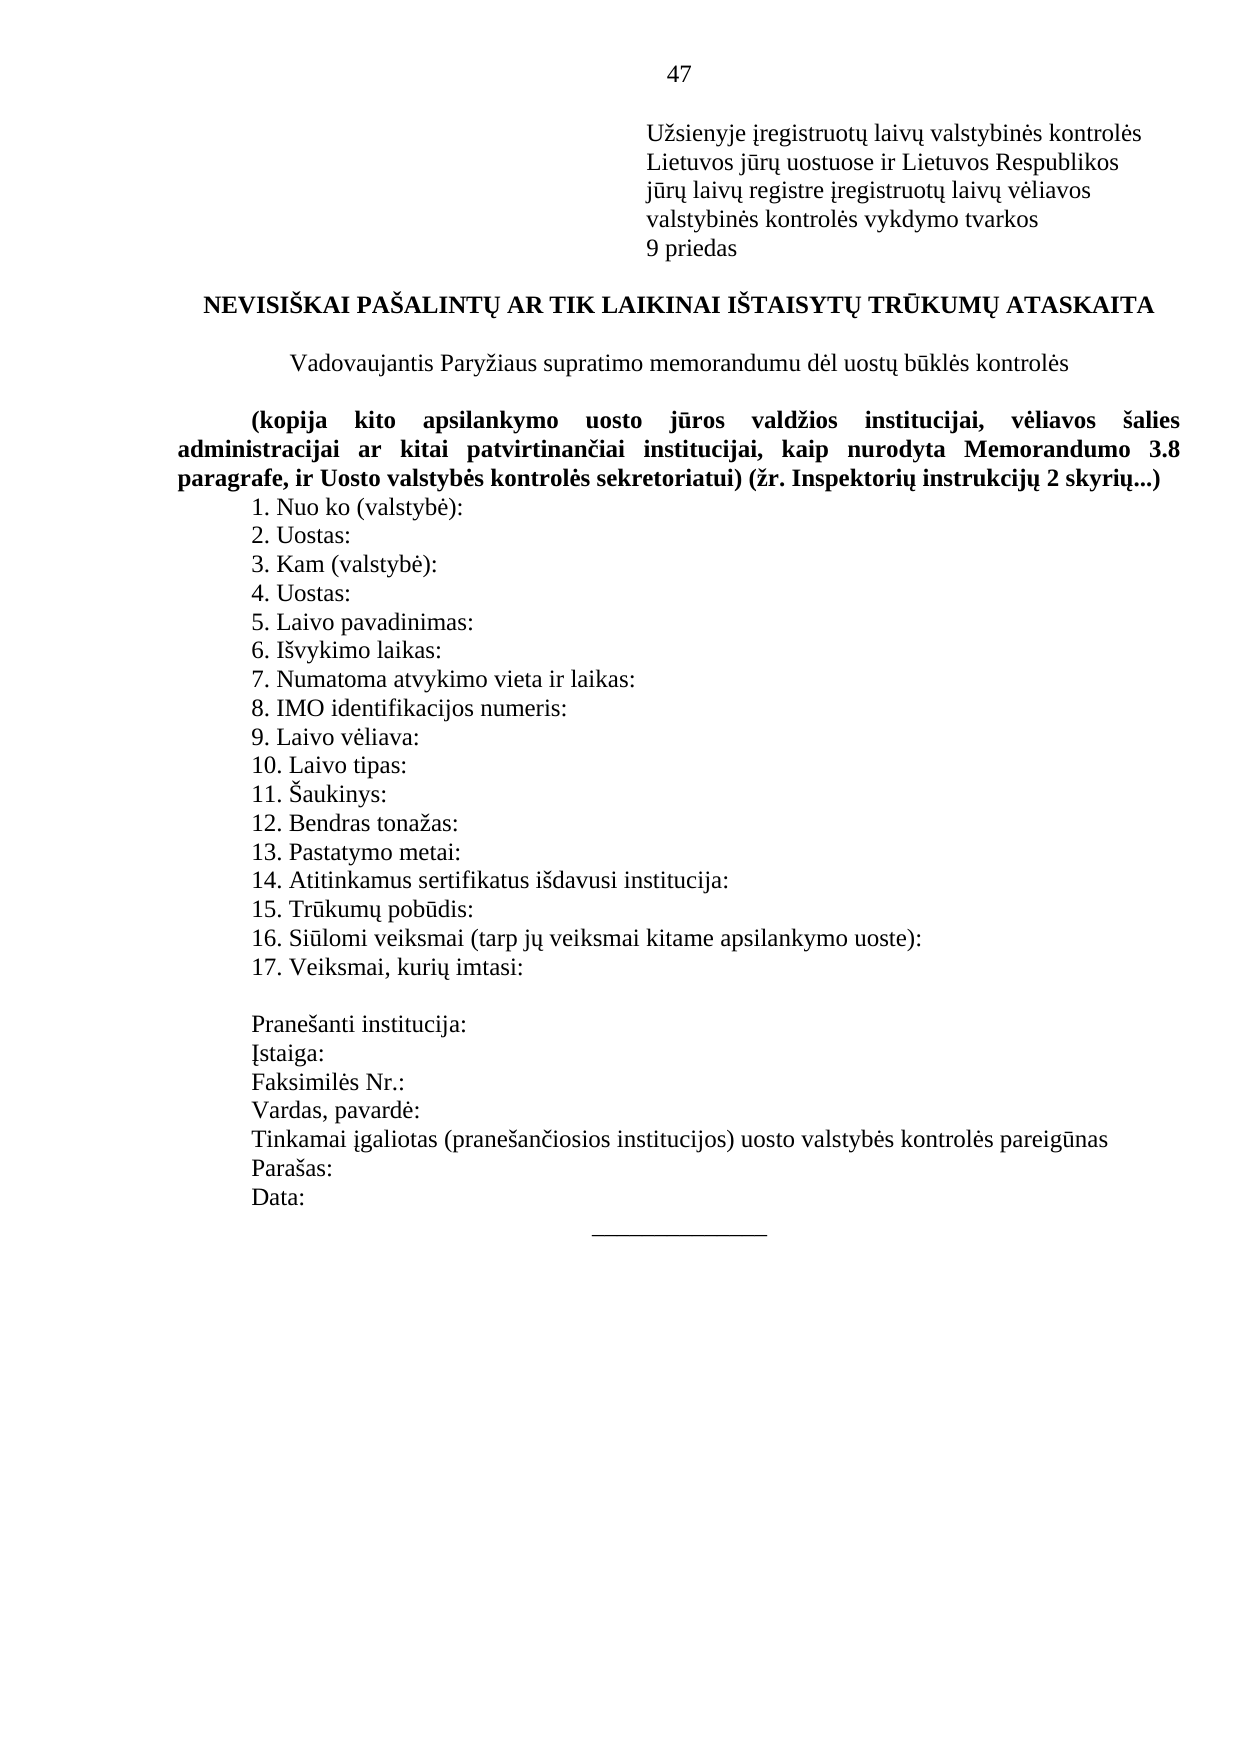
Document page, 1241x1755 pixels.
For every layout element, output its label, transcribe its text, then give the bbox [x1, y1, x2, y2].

text 2. Uostas: [177, 521, 1181, 549]
text 9 priedas [177, 233, 1181, 262]
text 16. Siūlomi veiksmai (tarp jų veiksmai kitame apsilankymo uoste): [177, 923, 1181, 952]
text 12. Bendras tonažas: [177, 808, 1181, 837]
text Pranešanti institucija: [177, 1009, 1181, 1038]
text 7. Numatoma atvykimo vieta ir laikas: [177, 664, 1181, 693]
text Vardas, pavardė: [177, 1096, 1181, 1124]
text 11. Šaukinys: [177, 779, 1181, 808]
text ______________ [177, 1211, 1181, 1239]
text Parašas: [177, 1153, 1181, 1182]
text 13. Pastatymo metai: [177, 837, 1181, 866]
text 4. Uostas: [177, 578, 1181, 607]
text Užsienyje įregistruotų laivų valstybinės kontrolės [177, 118, 1181, 147]
text 8. IMO identifikacijos numeris: [177, 693, 1181, 722]
text (kopija kito apsilankymo uosto jūros valdžios institucijai, vėliavos šalies administracijai ar kitai patvirtinančiai institucijai, kaip nurodyta Memorandumo 3.8 paragrafe, ir Uosto valstybės kontrolės sekretoriatui) (žr. Inspektorių instrukcijų 2 skyrių...) [177, 406, 1181, 492]
text 6. Išvykimo laikas: [177, 636, 1181, 664]
text valstybinės kontrolės vykdymo tvarkos [177, 204, 1181, 233]
text Data: [177, 1182, 1181, 1211]
text 10. Laivo tipas: [177, 751, 1181, 779]
text jūrų laivų registre įregistruotų laivų vėliavos [177, 176, 1181, 204]
text Vadovaujantis Paryžiaus supratimo memorandumu dėl uostų būklės kontrolės [177, 348, 1181, 377]
text 15. Trūkumų pobūdis: [177, 894, 1181, 923]
text 17. Veiksmai, kurių imtasi: [177, 952, 1181, 981]
text Lietuvos jūrų uostuose ir Lietuvos Respublikos [177, 147, 1181, 176]
text 9. Laivo vėliava: [177, 722, 1181, 751]
text Tinkamai įgaliotas (pranešančiosios institucijos) uosto valstybės kontrolės pareigūnas [177, 1124, 1181, 1153]
text NEVISIŠKAI PAŠALINTŲ AR TIK LAIKINAI IŠTAISYTŲ TRŪKUMŲ ATASKAITA [177, 291, 1181, 319]
text Faksimilės Nr.: [177, 1067, 1181, 1096]
text Įstaiga: [177, 1038, 1181, 1067]
text 5. Laivo pavadinimas: [177, 607, 1181, 636]
text 1. Nuo ko (valstybė): [177, 492, 1181, 521]
text 3. Kam (valstybė): [177, 549, 1181, 578]
text 14. Atitinkamus sertifikatus išdavusi institucija: [177, 866, 1181, 894]
